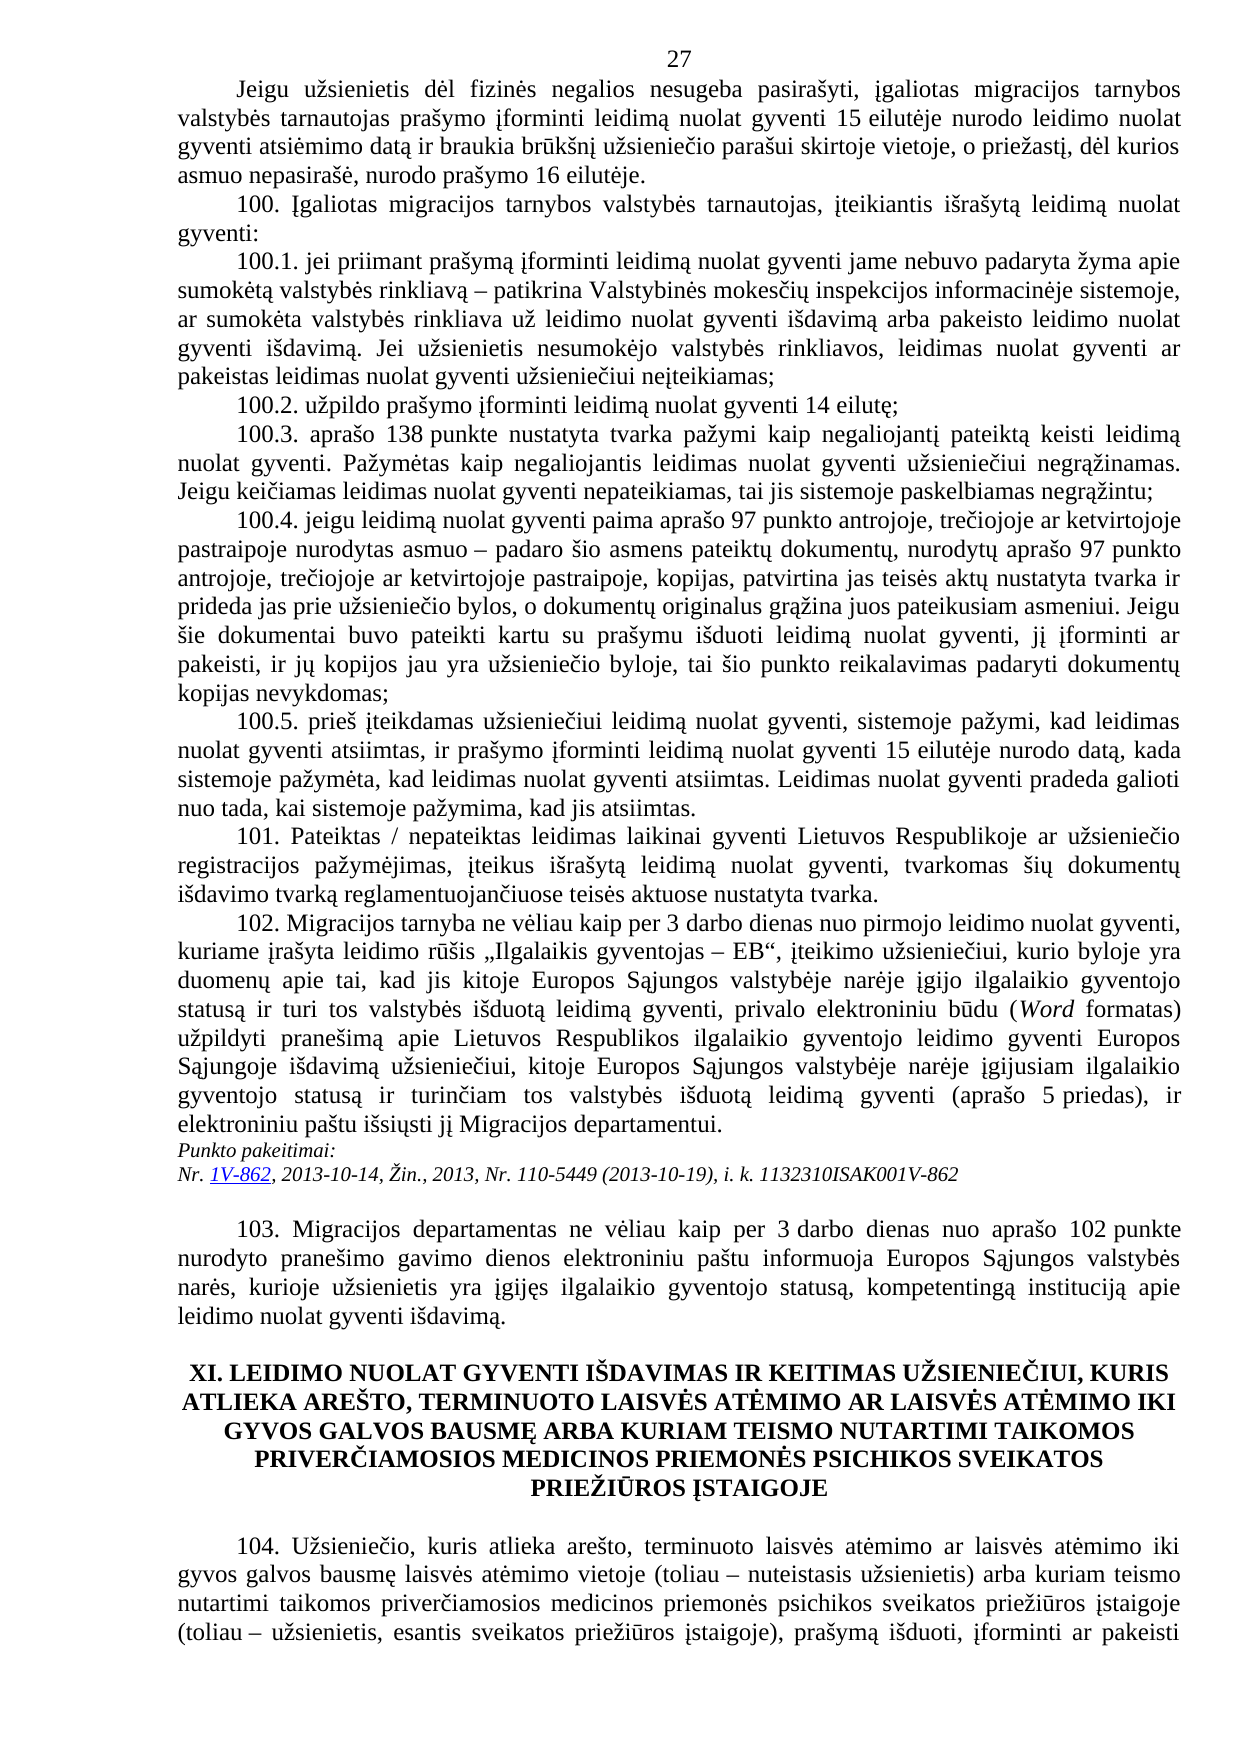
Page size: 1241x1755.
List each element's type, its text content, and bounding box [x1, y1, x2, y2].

text 100.4. jeigu leidimą nuolat gyventi paima aprašo 97 punkto antrojoje, trečiojoje ar ketvirtojoje pastraipoje nurodytas asmuo – padaro šio asmens pateiktų dokumentų, nurodytų aprašo 97 punkto antrojoje, trečiojoje ar ketvirtojoje pastraipoje, kopijas, patvirtina jas teisės aktų nustatyta tvarka ir prideda jas prie užsieniečio bylos, o dokumentų originalus grąžina juos pateikusiam asmeniui. Jeigu šie dokumentai buvo pateikti kartu su prašymu išduoti leidimą nuolat gyventi, jį įforminti ar pakeisti, ir jų kopijos jau yra užsieniečio byloje, tai šio punkto reikalavimas padaryti dokumentų kopijas nevykdomas; [177, 505, 1181, 706]
text 100.2. užpildo prašymo įforminti leidimą nuolat gyventi 14 eilutę; [177, 390, 1181, 419]
text 102. Migracijos tarnyba ne vėliau kaip per 3 darbo dienas nuo pirmojo leidimo nuolat gyventi, kuriame įrašyta leidimo rūšis „Ilgalaikis gyventojas – EB“, įteikimo užsieniečiui, kurio byloje yra duomenų apie tai, kad jis kitoje Europos Sąjungos valstybėje narėje įgijo ilgalaikio gyventojo statusą ir turi tos valstybės išduotą leidimą gyventi, privalo elektroniniu būdu (Word formatas) užpildyti pranešimą apie Lietuvos Respublikos ilgalaikio gyventojo leidimo gyventi Europos Sąjungoje išdavimą užsieniečiui, kitoje Europos Sąjungos valstybėje narėje įgijusiam ilgalaikio gyventojo statusą ir turinčiam tos valstybės išduotą leidimą gyventi (aprašo 5 priedas), ir elektroniniu paštu išsiųsti jį Migracijos departamentui. [177, 908, 1181, 1138]
text 100.3. aprašo 138 punkte nustatyta tvarka pažymi kaip negaliojantį pateiktą keisti leidimą nuolat gyventi. Pažymėtas kaip negaliojantis leidimas nuolat gyventi užsieniečiui negrąžinamas. Jeigu keičiamas leidimas nuolat gyventi nepateikiamas, tai jis sistemoje paskelbiamas negrąžintu; [177, 419, 1181, 505]
text XI. LEIDIMO NUOLAT GYVENTI IŠDAVIMAS IR KEITIMAS UŽSIENIEČIUI, KURIS ATLIEKA AREŠTO, TERMINUOTO LAISVĖS ATĖMIMO AR LAISVĖS ATĖMIMO IKI GYVOS GALVOS BAUSMĘ ARBA KURIAM TEISMO NUTARTIMI TAIKOMOS PRIVERČIAMOSIOS MEDICINOS PRIEMONĖS PSICHIKOS SVEIKATOS PRIEŽIŪROS ĮSTAIGOJE [177, 1358, 1181, 1502]
text Punkto pakeitimai: [177, 1138, 1181, 1162]
text 100.5. prieš įteikdamas užsieniečiui leidimą nuolat gyventi, sistemoje pažymi, kad leidimas nuolat gyventi atsiimtas, ir prašymo įforminti leidimą nuolat gyventi 15 eilutėje nurodo datą, kada sistemoje pažymėta, kad leidimas nuolat gyventi atsiimtas. Leidimas nuolat gyventi pradeda galioti nuo tada, kai sistemoje pažymima, kad jis atsiimtas. [177, 706, 1181, 821]
text Nr. 1V-862, 2013-10-14, Žin., 2013, Nr. 110-5449 (2013-10-19), i. k. 1132310ISAK001V-862 [177, 1162, 1181, 1186]
text 104. Užsieniečio, kuris atlieka arešto, terminuoto laisvės atėmimo ar laisvės atėmimo iki gyvos galvos bausmę laisvės atėmimo vietoje (toliau – nuteistasis užsienietis) arba kuriam teismo nutartimi taikomos priverčiamosios medicinos priemonės psichikos sveikatos priežiūros įstaigoje (toliau – užsienietis, esantis sveikatos priežiūros įstaigoje), prašymą išduoti, įforminti ar pakeisti [177, 1531, 1181, 1646]
text Jeigu užsienietis dėl fizinės negalios nesugeba pasirašyti, įgaliotas migracijos tarnybos valstybės tarnautojas prašymo įforminti leidimą nuolat gyventi 15 eilutėje nurodo leidimo nuolat gyventi atsiėmimo datą ir braukia brūkšnį užsieniečio parašui skirtoje vietoje, o priežastį, dėl kurios asmuo nepasirašė, nurodo prašymo 16 eilutėje. [177, 74, 1181, 189]
text 103. Migracijos departamentas ne vėliau kaip per 3 darbo dienas nuo aprašo 102 punkte nurodyto pranešimo gavimo dienos elektroniniu paštu informuoja Europos Sąjungos valstybės narės, kurioje užsienietis yra įgijęs ilgalaikio gyventojo statusą, kompetentingą instituciją apie leidimo nuolat gyventi išdavimą. [177, 1214, 1181, 1329]
text 100.1. jei priimant prašymą įforminti leidimą nuolat gyventi jame nebuvo padaryta žyma apie sumokėtą valstybės rinkliavą – patikrina Valstybinės mokesčių inspekcijos informacinėje sistemoje, ar sumokėta valstybės rinkliava už leidimo nuolat gyventi išdavimą arba pakeisto leidimo nuolat gyventi išdavimą. Jei užsienietis nesumokėjo valstybės rinkliavos, leidimas nuolat gyventi ar pakeistas leidimas nuolat gyventi užsieniečiui neįteikiamas; [177, 246, 1181, 390]
text 100. Įgaliotas migracijos tarnybos valstybės tarnautojas, įteikiantis išrašytą leidimą nuolat gyventi: [177, 189, 1181, 246]
text 101. Pateiktas / nepateiktas leidimas laikinai gyventi Lietuvos Respublikoje ar užsieniečio registracijos pažymėjimas, įteikus išrašytą leidimą nuolat gyventi, tvarkomas šių dokumentų išdavimo tvarką reglamentuojančiuose teisės aktuose nustatyta tvarka. [177, 821, 1181, 908]
